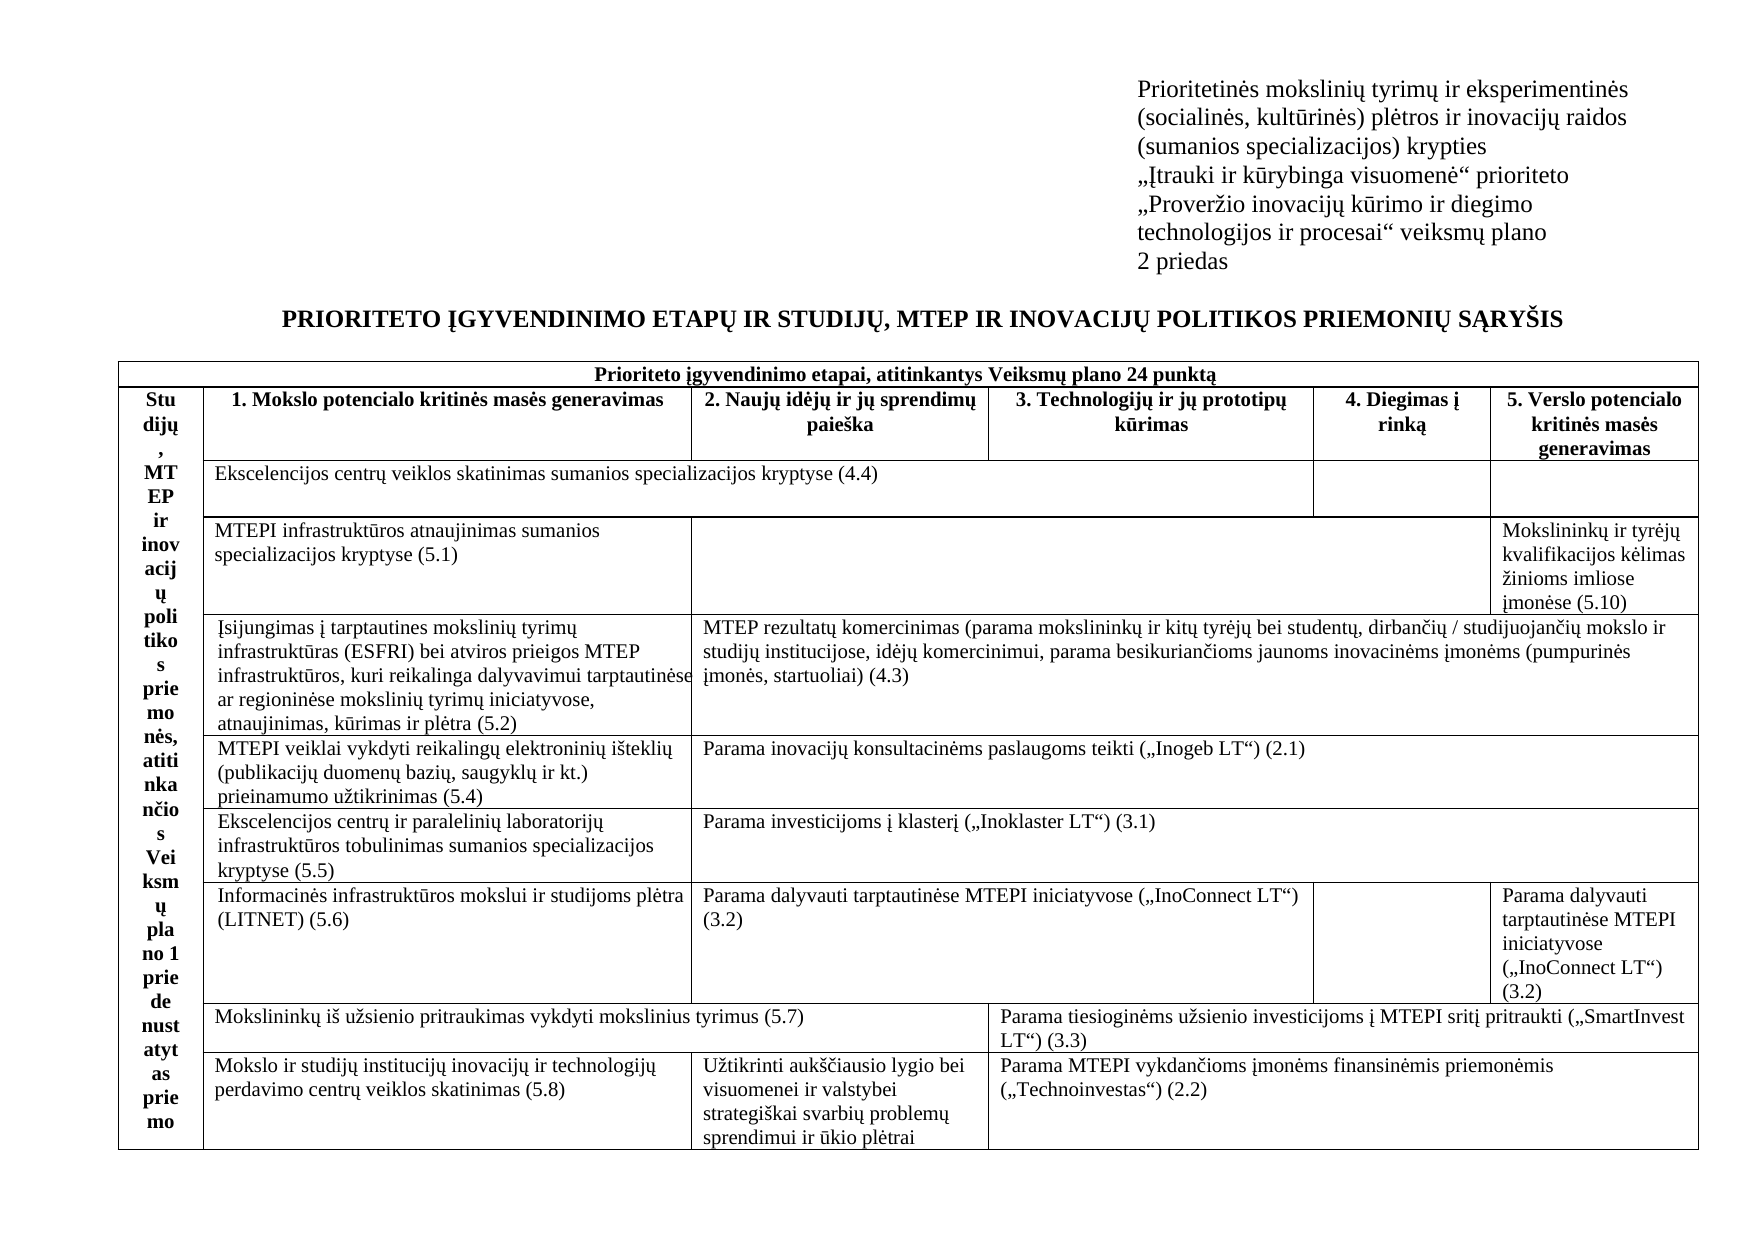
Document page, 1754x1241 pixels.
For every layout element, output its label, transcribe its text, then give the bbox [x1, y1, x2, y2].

table_cell MTEP rezultatų komercinimas (parama mokslininkų ir kitų tyrėjų bei studentų, dirbančių / studijuojančių mokslo ir studijų institucijose, idėjų komercinimui, parama besikuriančioms jaunoms inovacinėms įmonėms (pumpurinės įmonės, startuoliai) (4.3) [692, 615, 1698, 735]
table_cell 5. Verslo potencialo kritinės masės generavimas [1491, 388, 1698, 459]
table_cell MTEPI infrastruktūros atnaujinimas sumanios specializacijos kryptyse (5.1) [204, 518, 691, 614]
text (socialinės, kultūrinės) plėtros ir inovacijų raidos [118, 102, 1728, 131]
text PRIORITETO ĮGYVENDINIMO ETAPŲ IR STUDIJŲ, MTEP IR INOVACIJŲ POLITIKOS PRIEMONIŲ SĄRYŠIS [118, 304, 1728, 332]
table_cell [692, 518, 1490, 614]
table_cell Informacinės infrastruktūros mokslui ir studijoms plėtra (LITNET) (5.6) [204, 883, 691, 1003]
table_cell Parama MTEPI vykdančioms įmonėms finansinėmis priemonėmis („Technoinvestas“) (2.2) [989, 1053, 1698, 1149]
table_cell Įsijungimas į tarptautines mokslinių tyrimų infrastruktūras (ESFRI) bei atviros prieigos MTEP infrastruktūros, kuri reikalinga dalyvavimui tarptautinėse ar regioninėse mokslinių tyrimų iniciatyvose, atnaujinimas, kūrimas ir plėtra (5.2) [204, 615, 691, 735]
table_cell Parama tiesioginėms užsienio investicijoms į MTEPI sritį pritraukti („SmartInvest LT“) (3.3) [989, 1004, 1698, 1052]
text technologijos ir procesai“ veiksmų plano [118, 217, 1728, 246]
table_cell Ekscelencijos centrų veiklos skatinimas sumanios specializacijos kryptyse (4.4) [204, 461, 1313, 516]
table_cell Parama dalyvauti tarptautinėse MTEPI iniciatyvose („InoConnect LT“) (3.2) [1491, 883, 1698, 1003]
table_cell Ekscelencijos centrų ir paralelinių laboratorijų infrastruktūros tobulinimas sumanios specializacijos kryptyse (5.5) [204, 809, 691, 882]
table_cell Mokslininkų iš užsienio pritraukimas vykdyti mokslinius tyrimus (5.7) [204, 1004, 988, 1052]
text „Įtrauki ir kūrybinga visuomenė“ prioriteto [118, 160, 1728, 189]
table_cell [1314, 461, 1490, 516]
table_cell 4. Diegimas į rinką [1314, 388, 1490, 459]
text Prioritetinės mokslinių tyrimų ir eksperimentinės [118, 74, 1728, 102]
table_cell 3. Technologijų ir jų prototipų kūrimas [989, 388, 1313, 459]
table_cell MTEPI veiklai vykdyti reikalingų elektroninių išteklių (publikacijų duomenų bazių, saugyklų ir kt.) prieinamumo užtikrinimas (5.4) [204, 736, 691, 808]
table_header Prioriteto įgyvendinimo etapai, atitinkantys Veiksmų plano 24 punktą [119, 362, 1698, 386]
table_cell Užtikrinti aukščiausio lygio bei visuomenei ir valstybei strategiškai svarbių problemų sprendimui ir ūkio plėtrai [692, 1053, 988, 1149]
table_cell Parama dalyvauti tarptautinėse MTEPI iniciatyvose („InoConnect LT“) (3.2) [692, 883, 1313, 1003]
table_cell 1. Mokslo potencialo kritinės masės generavimas [204, 388, 691, 459]
table_cell Mokslininkų ir tyrėjų kvalifikacijos kėlimas žinioms imliose įmonėse (5.10) [1491, 518, 1698, 614]
table_cell 2. Naujų idėjų ir jų sprendimų paieška [692, 388, 988, 459]
text 2 priedas [118, 246, 1728, 275]
table_cell Mokslo ir studijų institucijų inovacijų ir technologijų perdavimo centrų veiklos skatinimas (5.8) [204, 1053, 691, 1149]
text (sumanios specializacijos) krypties [118, 131, 1728, 160]
table_cell [1491, 461, 1698, 516]
table_cell Parama investicijoms į klasterį („Inoklaster LT“) (3.1) [692, 809, 1698, 882]
text „Proveržio inovacijų kūrimo ir diegimo [118, 189, 1728, 217]
table_cell Studijų, MTEP ir inovacijų politikos priemonės, atitinkančios Veiksmų plano 1 priede nustatytas priemo [119, 388, 203, 1149]
table_cell [1314, 883, 1490, 1003]
table_cell Parama inovacijų konsultacinėms paslaugoms teikti („Inogeb LT“) (2.1) [692, 736, 1698, 808]
